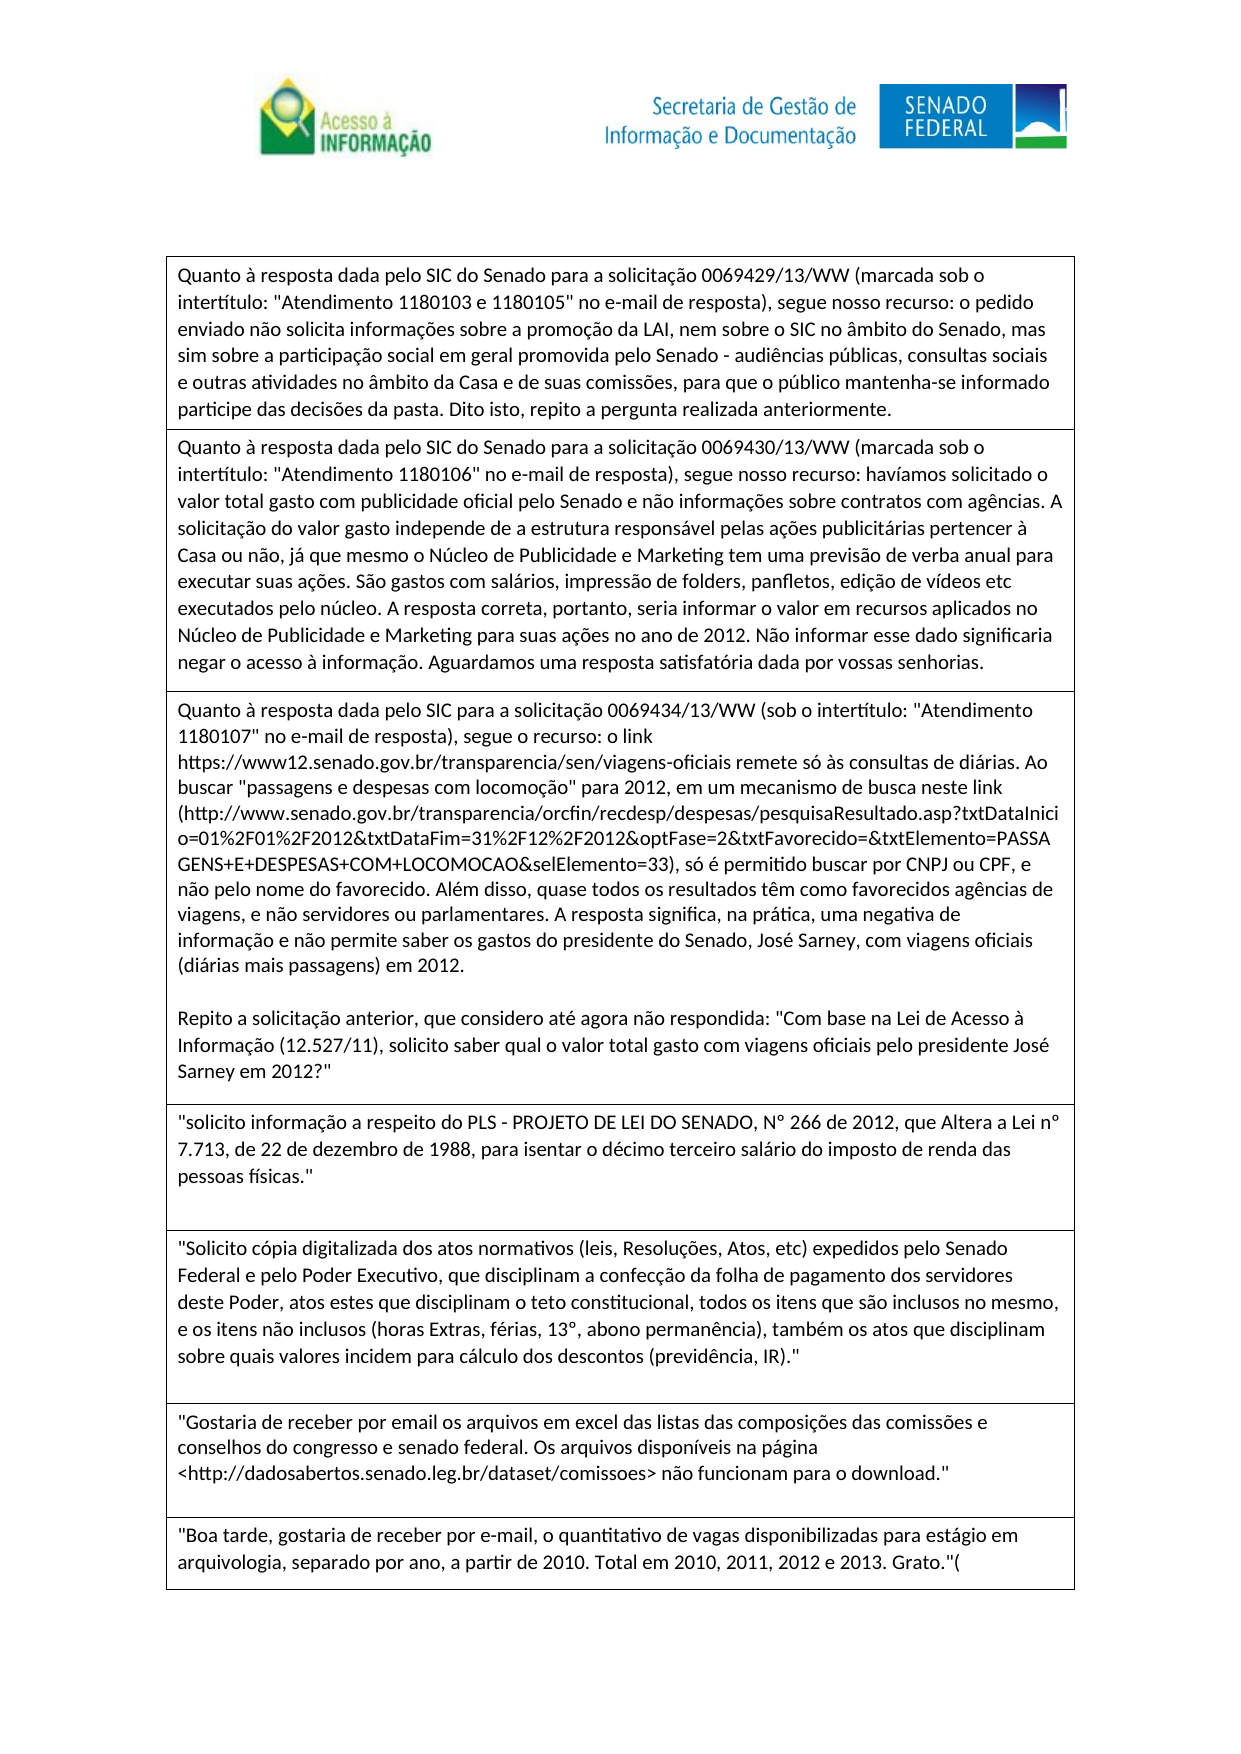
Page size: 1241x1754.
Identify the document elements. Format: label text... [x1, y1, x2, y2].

table_header Quanto à resposta dada pelo SIC do Senado para a solicitação 0069429/13/WW (marcada sob o intertítulo: "Atendimento 1180103 e 1180105" no e-mail de resposta), segue nosso recurso: o pedido enviado não solicita informações sobre a promoção da LAI, nem sobre o SIC no âmbito do Senado, mas sim sobre a participação social em geral promovida pelo Senado - audiências públicas, consultas sociais e outras atividades no âmbito da Casa e de suas comissões, para que o público mantenha-se informado participe das decisões da pasta. Dito isto, repito a pergunta realizada anteriormente. [167, 257, 1074, 428]
table_cell Quanto à resposta dada pelo SIC do Senado para a solicitação 0069430/13/WW (marcada sob o intertítulo: "Atendimento 1180106" no e-mail de resposta), segue nosso recurso: havíamos solicitado o valor total gasto com publicidade oficial pelo Senado e não informações sobre contratos com agências. A solicitação do valor gasto independe de a estrutura responsável pelas ações publicitárias pertencer à Casa ou não, já que mesmo o Núcleo de Publicidade e Marketing tem uma previsão de verba anual para executar suas ações. São gastos com salários, impressão de folders, panfletos, edição de vídeos etc executados pelo núcleo. A resposta correta, portanto, seria informar o valor em recursos aplicados no Núcleo de Publicidade e Marketing para suas ações no ano de 2012. Não informar esse dado significaria negar o acesso à informação. Aguardamos uma resposta satisfatória dada por vossas senhorias. [167, 430, 1074, 691]
table_cell Quanto à resposta dada pelo SIC para a solicitação 0069434/13/WW (sob o intertítulo: "Atendimento 1180107" no e-mail de resposta), segue o recurso: o link https://www12.senado.gov.br/transparencia/sen/viagens-oficiais remete só às consultas de diárias. Ao buscar "passagens e despesas com locomoção" para 2012, em um mecanismo de busca neste link (http://www.senado.gov.br/transparencia/orcfin/recdesp/despesas/pesquisaResultado.asp?txtDataInici o=01%2F01%2F2012&txtDataFim=31%2F12%2F2012&optFase=2&txtFavorecido=&txtElemento=PASSA GENS+E+DESPESAS+COM+LOCOMOCAO&selElemento=33), só é permitido buscar por CNPJ ou CPF, e não pelo nome do favorecido. Além disso, quase todos os resultados têm como favorecidos agências de viagens, e não servidores ou parlamentares. A resposta significa, na prática, uma negativa de informação e não permite saber os gastos do presidente do Senado, José Sarney, com viagens oficiais (diárias mais passagens) em 2012. Repito a solicitação anterior, que considero até agora não respondida: "Com base na Lei de Acesso à Informação (12.527/11), solicito saber qual o valor total gasto com viagens oficiais pelo presidente José Sarney em 2012?" [167, 692, 1074, 1103]
table_cell "Boa tarde, gostaria de receber por e-mail, o quantitativo de vagas disponibilizadas para estágio em arquivologia, separado por ano, a partir de 2010. Total em 2010, 2011, 2012 e 2013. Grato."( [167, 1518, 1074, 1589]
table_cell "Gostaria de receber por email os arquivos em excel das listas das composições das comissões e conselhos do congresso e senado federal. Os arquivos disponíveis na página <http://dadosabertos.senado.leg.br/dataset/comissoes> não funcionam para o download." [167, 1404, 1074, 1517]
table_cell "solicito informação a respeito do PLS - PROJETO DE LEI DO SENADO, Nº 266 de 2012, que Altera a Lei nº 7.713, de 22 de dezembro de 1988, para isentar o décimo terceiro salário do imposto de renda das pessoas físicas." [167, 1105, 1074, 1230]
table_cell "Solicito cópia digitalizada dos atos normativos (leis, Resoluções, Atos, etc) expedidos pelo Senado Federal e pelo Poder Executivo, que disciplinam a confecção da folha de pagamento dos servidores deste Poder, atos estes que disciplinam o teto constitucional, todos os itens que são inclusos no mesmo, e os itens não inclusos (horas Extras, férias, 13º, abono permanência), também os atos que disciplinam sobre quais valores incidem para cálculo dos descontos (previdência, IR)." [167, 1231, 1074, 1403]
